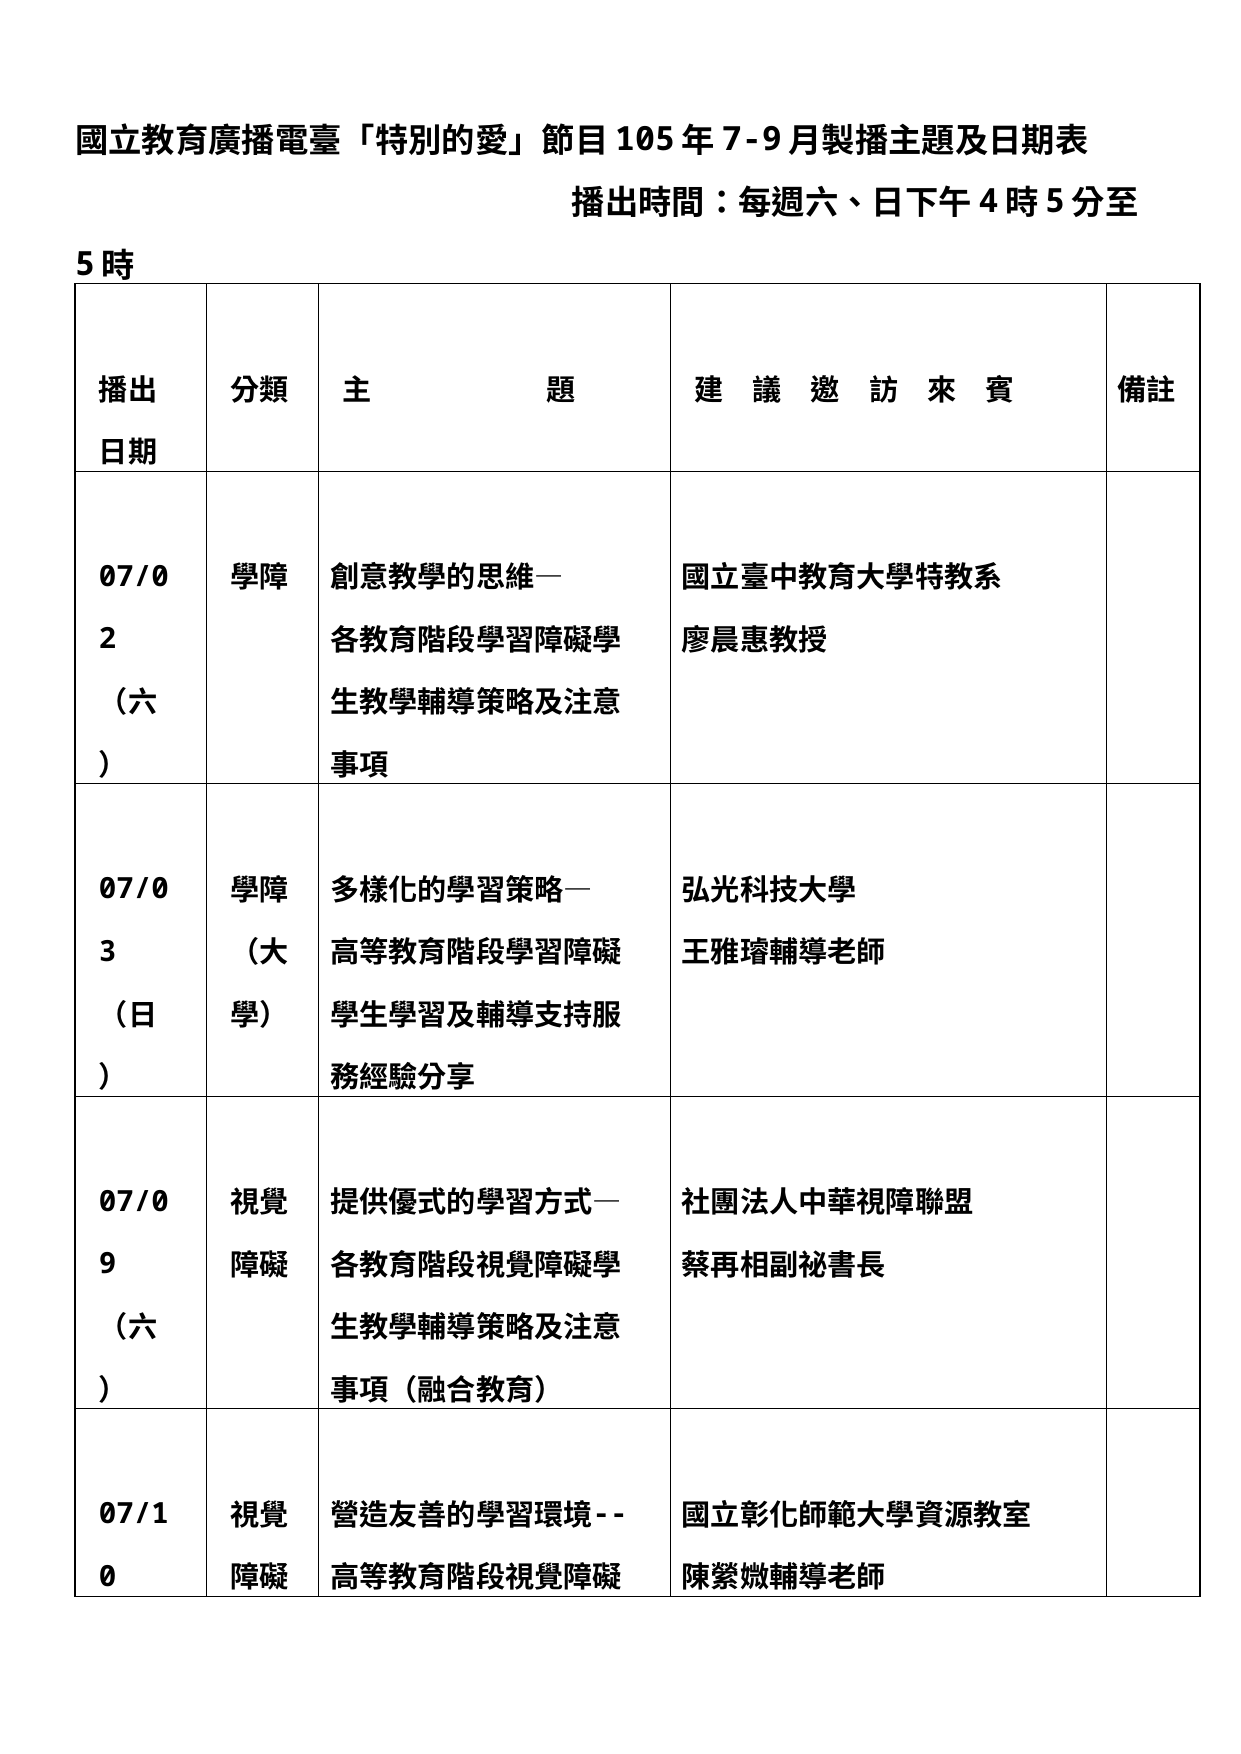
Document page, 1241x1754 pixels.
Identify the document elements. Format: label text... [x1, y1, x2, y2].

table_cell [1107, 1409, 1199, 1596]
table_header 播出 日期 [76, 284, 206, 471]
table_cell 提供優式的學習方式— 各教育階段視覺障礙學生教學輔導策略及注意事項（融合教育） [319, 1097, 670, 1408]
table_cell 07/10 [76, 1409, 206, 1596]
table_cell 07/09（六） [76, 1097, 206, 1408]
table_cell 營造友善的學習環境--高等教育階段視覺障礙 [319, 1409, 670, 1596]
table_cell 國立臺中教育大學特教系 廖晨惠教授 [671, 472, 1106, 783]
text 播出時間：每週六、日下午4時5分至5時 [75, 158, 1153, 283]
table_header 主 題 [319, 284, 670, 471]
table_cell [1107, 472, 1199, 783]
table_cell [1107, 784, 1199, 1096]
table_cell 視覺障礙 [207, 1097, 318, 1408]
table_header 建 議 邀 訪 來 賓 [671, 284, 1106, 471]
table_cell 07/03（日） [76, 784, 206, 1096]
table_cell 學障（大學） [207, 784, 318, 1096]
table_cell 學障 [207, 472, 318, 783]
table_cell [1107, 1097, 1199, 1408]
table_cell 視覺障礙 [207, 1409, 318, 1596]
table_cell 多樣化的學習策略— 高等教育階段學習障礙學生學習及輔導支持服務經驗分享 [319, 784, 670, 1096]
table_header 備註 [1107, 284, 1199, 471]
table_cell 社團法人中華視障聯盟 蔡再相副祕書長 [671, 1097, 1106, 1408]
table_cell 國立彰化師範大學資源教室 陳縈媺輔導老師 [671, 1409, 1106, 1596]
table_cell 弘光科技大學 王雅璿輔導老師 [671, 784, 1106, 1096]
text 國立教育廣播電臺「特別的愛」節目105年7-9月製播主題及日期表 [75, 96, 1153, 158]
table_cell 創意教學的思維— 各教育階段學習障礙學生教學輔導策略及注意事項 [319, 472, 670, 783]
table_header 分類 [207, 284, 318, 471]
table_cell 07/02（六） [76, 472, 206, 783]
